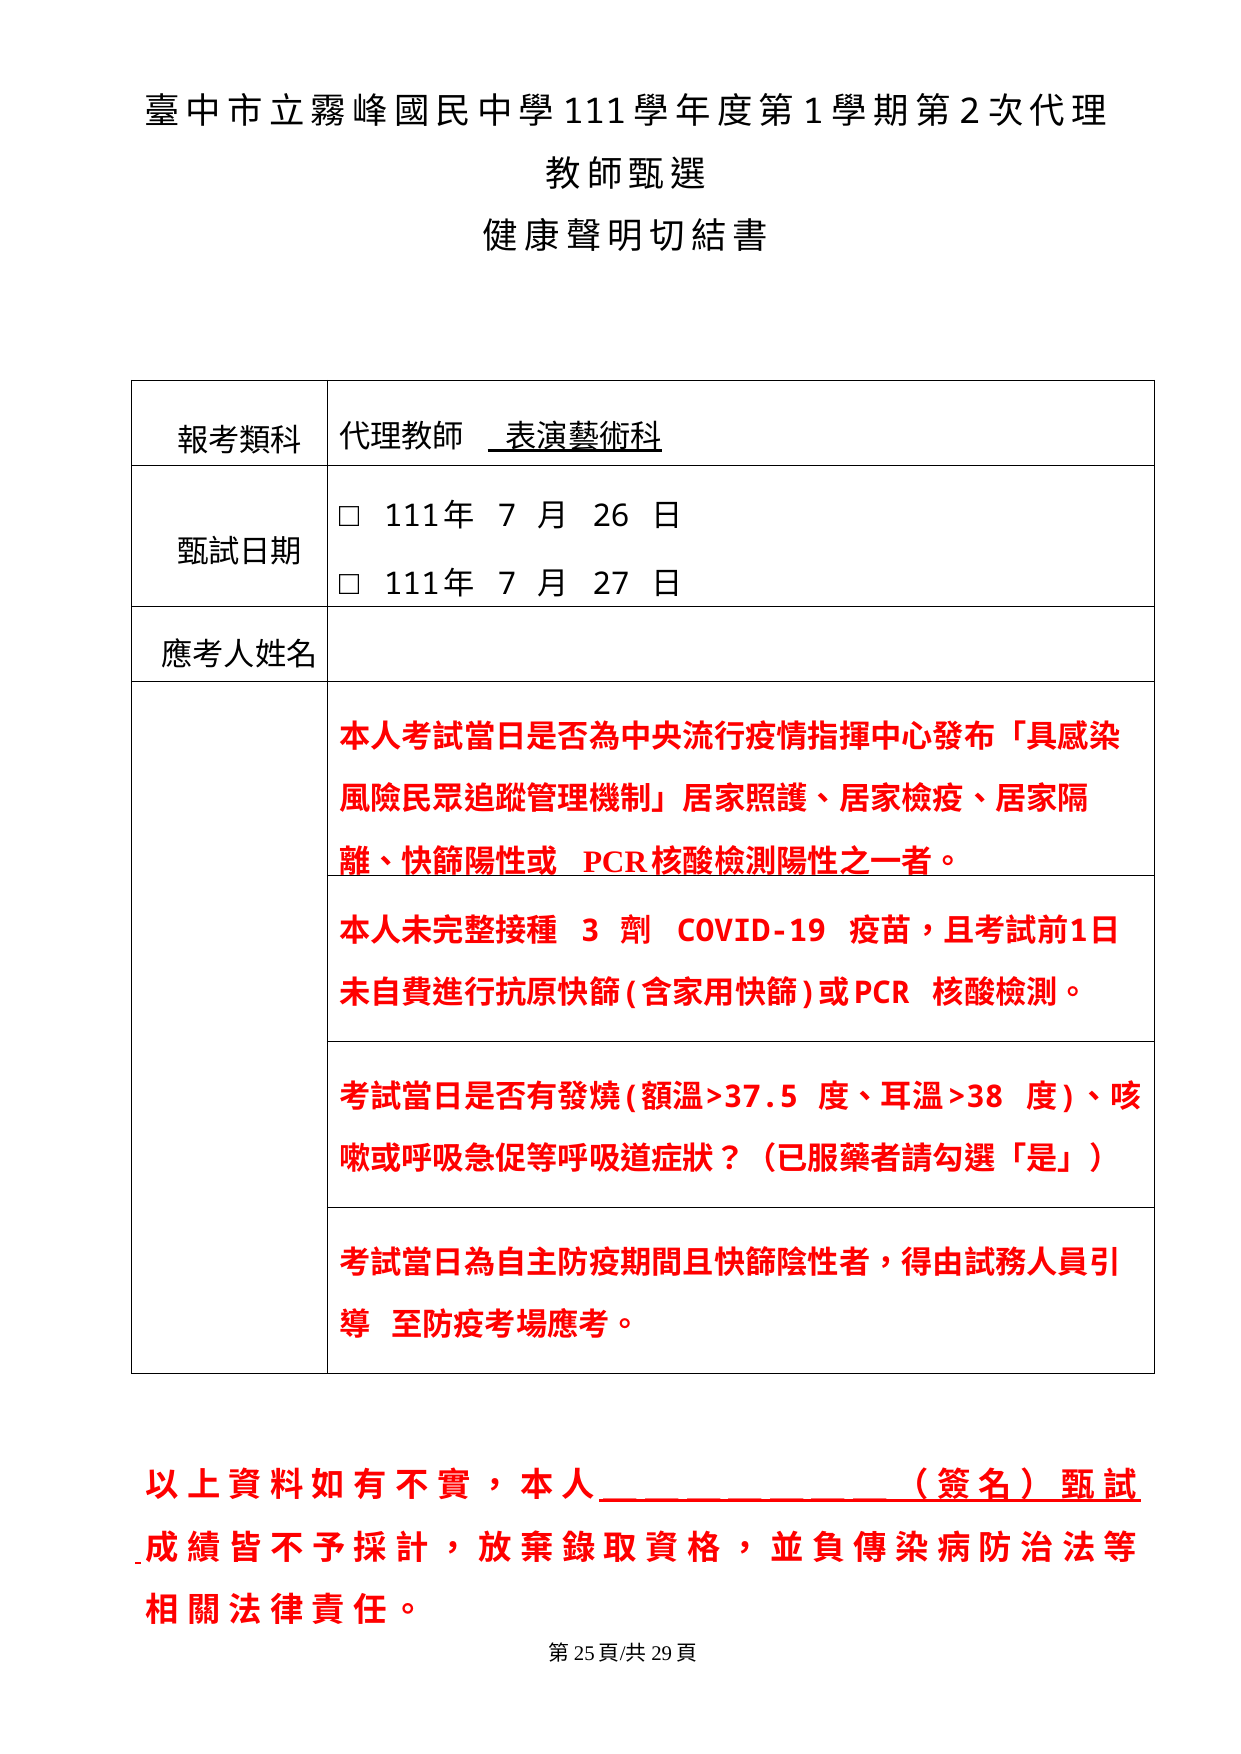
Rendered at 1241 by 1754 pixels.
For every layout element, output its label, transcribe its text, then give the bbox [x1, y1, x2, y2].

table_cell 甄試日期 [132, 466, 327, 606]
table_cell 111年 7 月 26 日 111年 7 月 27 日 111年 7 月 29 日 [328, 466, 1154, 606]
table_cell 應考人姓名 [132, 607, 327, 681]
text 健康聲明切結書 [128, 191, 1120, 254]
table_cell [328, 607, 1154, 681]
text 以上資料如有不實，本人＿＿＿＿＿＿＿（簽名）甄試成績皆不予採計，放棄錄取資格，並負傳染病防治法等相關法律責任。 [135, 1441, 1150, 1628]
table_cell 考試當日是否有發燒(額溫>37.5 度、耳溫>38 度)、咳嗽或呼吸急促等呼吸道症狀？（已服藥者請勾選「是」） □是（由考場人員引導至防疫考場應考） □否 [328, 1042, 1154, 1207]
table_header 代理教師 表演藝術科 [328, 381, 1154, 465]
table_cell 請勾選事項 (均需勾選) [132, 682, 327, 1373]
table_cell 考試當日為自主防疫期間且快篩陰性者，得由試務人員引導 至防疫考場應考。 □是（由考場人員引導至防疫考場應考） □否 [328, 1208, 1154, 1373]
text 臺中市立霧峰國民中學111學年度第1學期第2次代理教師甄選 [128, 66, 1120, 191]
table_cell 本人未完整接種 3 劑 COVID-19 疫苗，且考試前1日未自費進行抗原快篩(含家用快篩)或PCR 核酸檢測。 □是（不得應考） □否 [328, 876, 1154, 1041]
table_header 報考類科 [132, 381, 327, 465]
table_cell 本人考試當日是否為中央流行疫情指揮中心發布「具感染風險民眾追蹤管理機制」居家照護、居家檢疫、居家隔離、快篩陽性或 PCR核酸檢測陽性之一者。 □是（不得應考） □否 [328, 682, 1154, 875]
